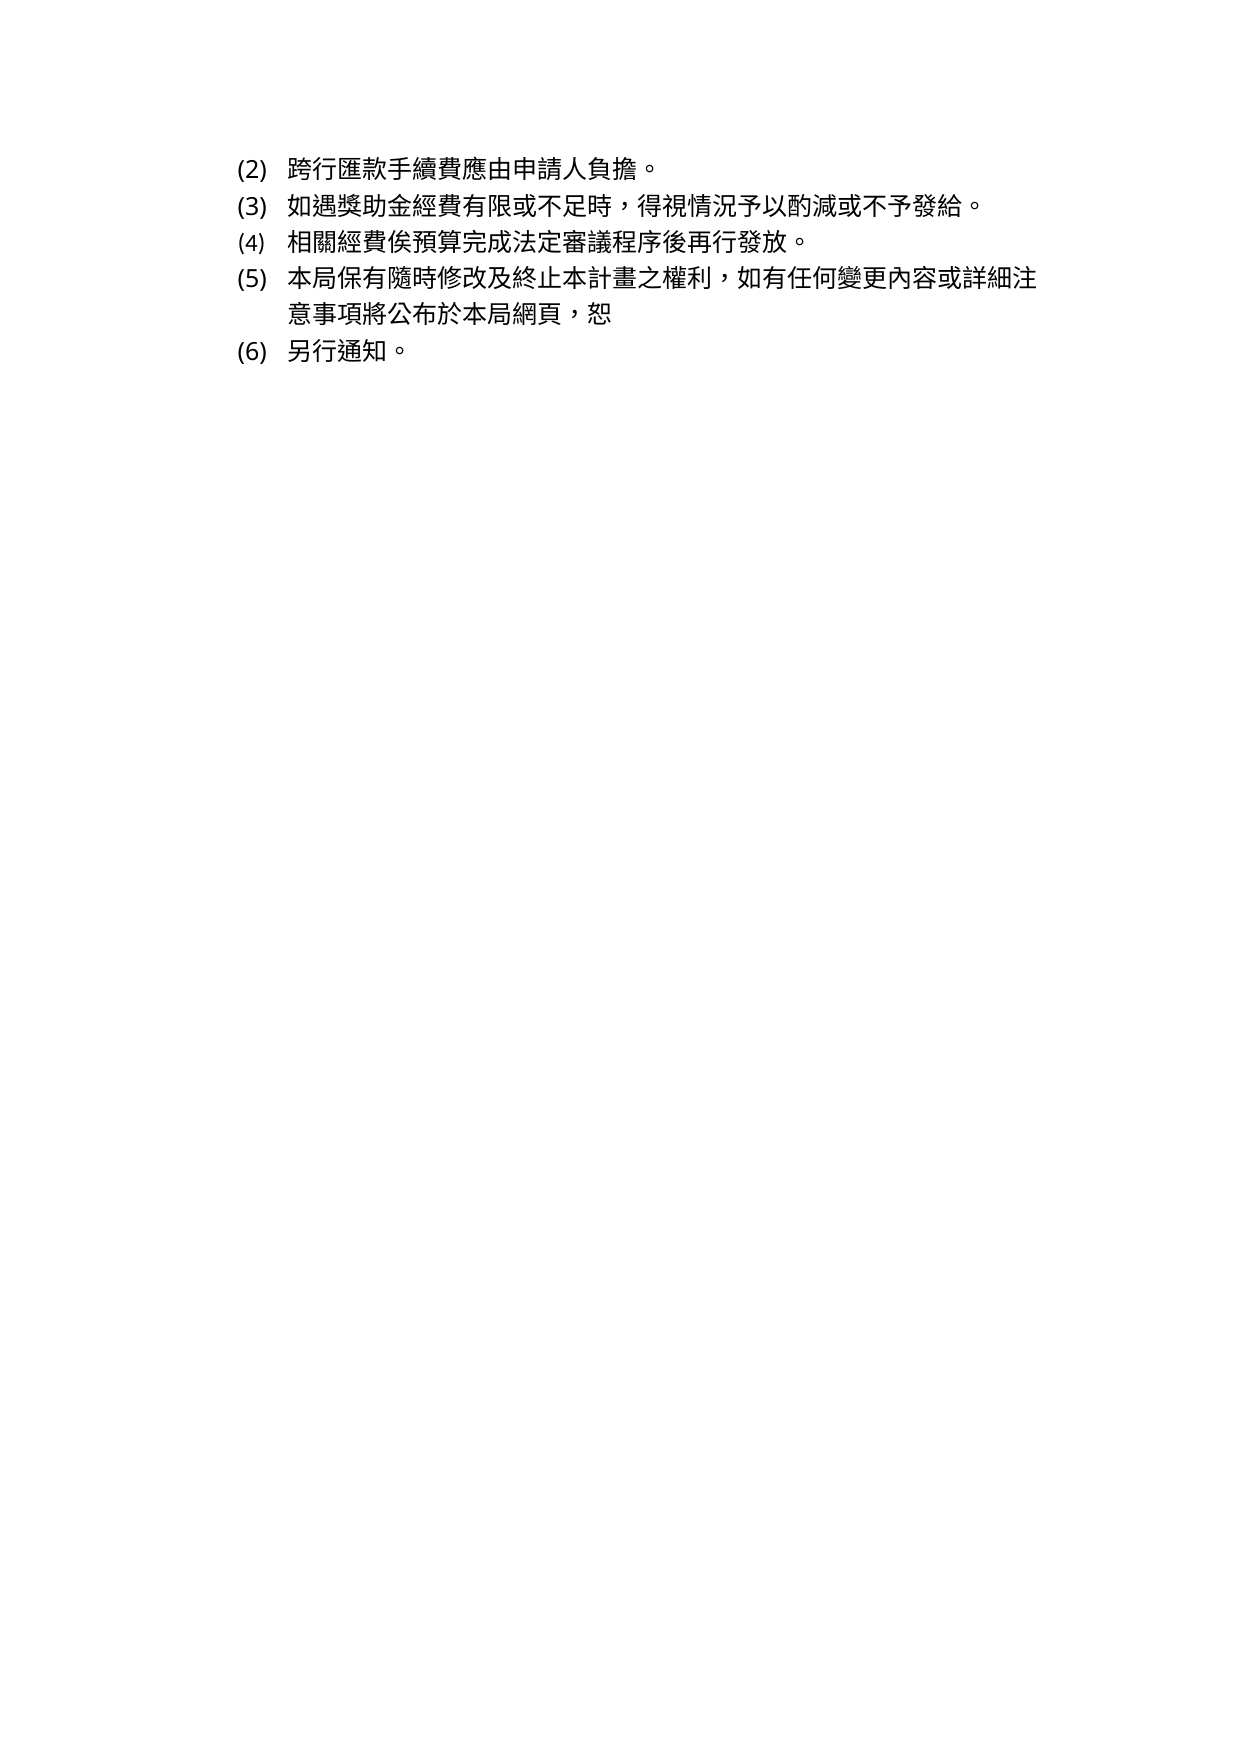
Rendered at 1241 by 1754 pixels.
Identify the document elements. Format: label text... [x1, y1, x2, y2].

list 本局保有隨時修改及終止本計畫之權利，如有任何變更內容或詳細注意事項將公布於本局網頁，恕 [237, 259, 1053, 331]
list 另行通知。 [237, 331, 1053, 367]
list 相關經費俟預算完成法定審議程序後再行發放。 [237, 222, 1053, 259]
list 如遇獎助金經費有限或不足時，得視情況予以酌減或不予發給。 [237, 186, 1053, 222]
list 跨行匯款手續費應由申請人負擔。 [237, 150, 1053, 186]
